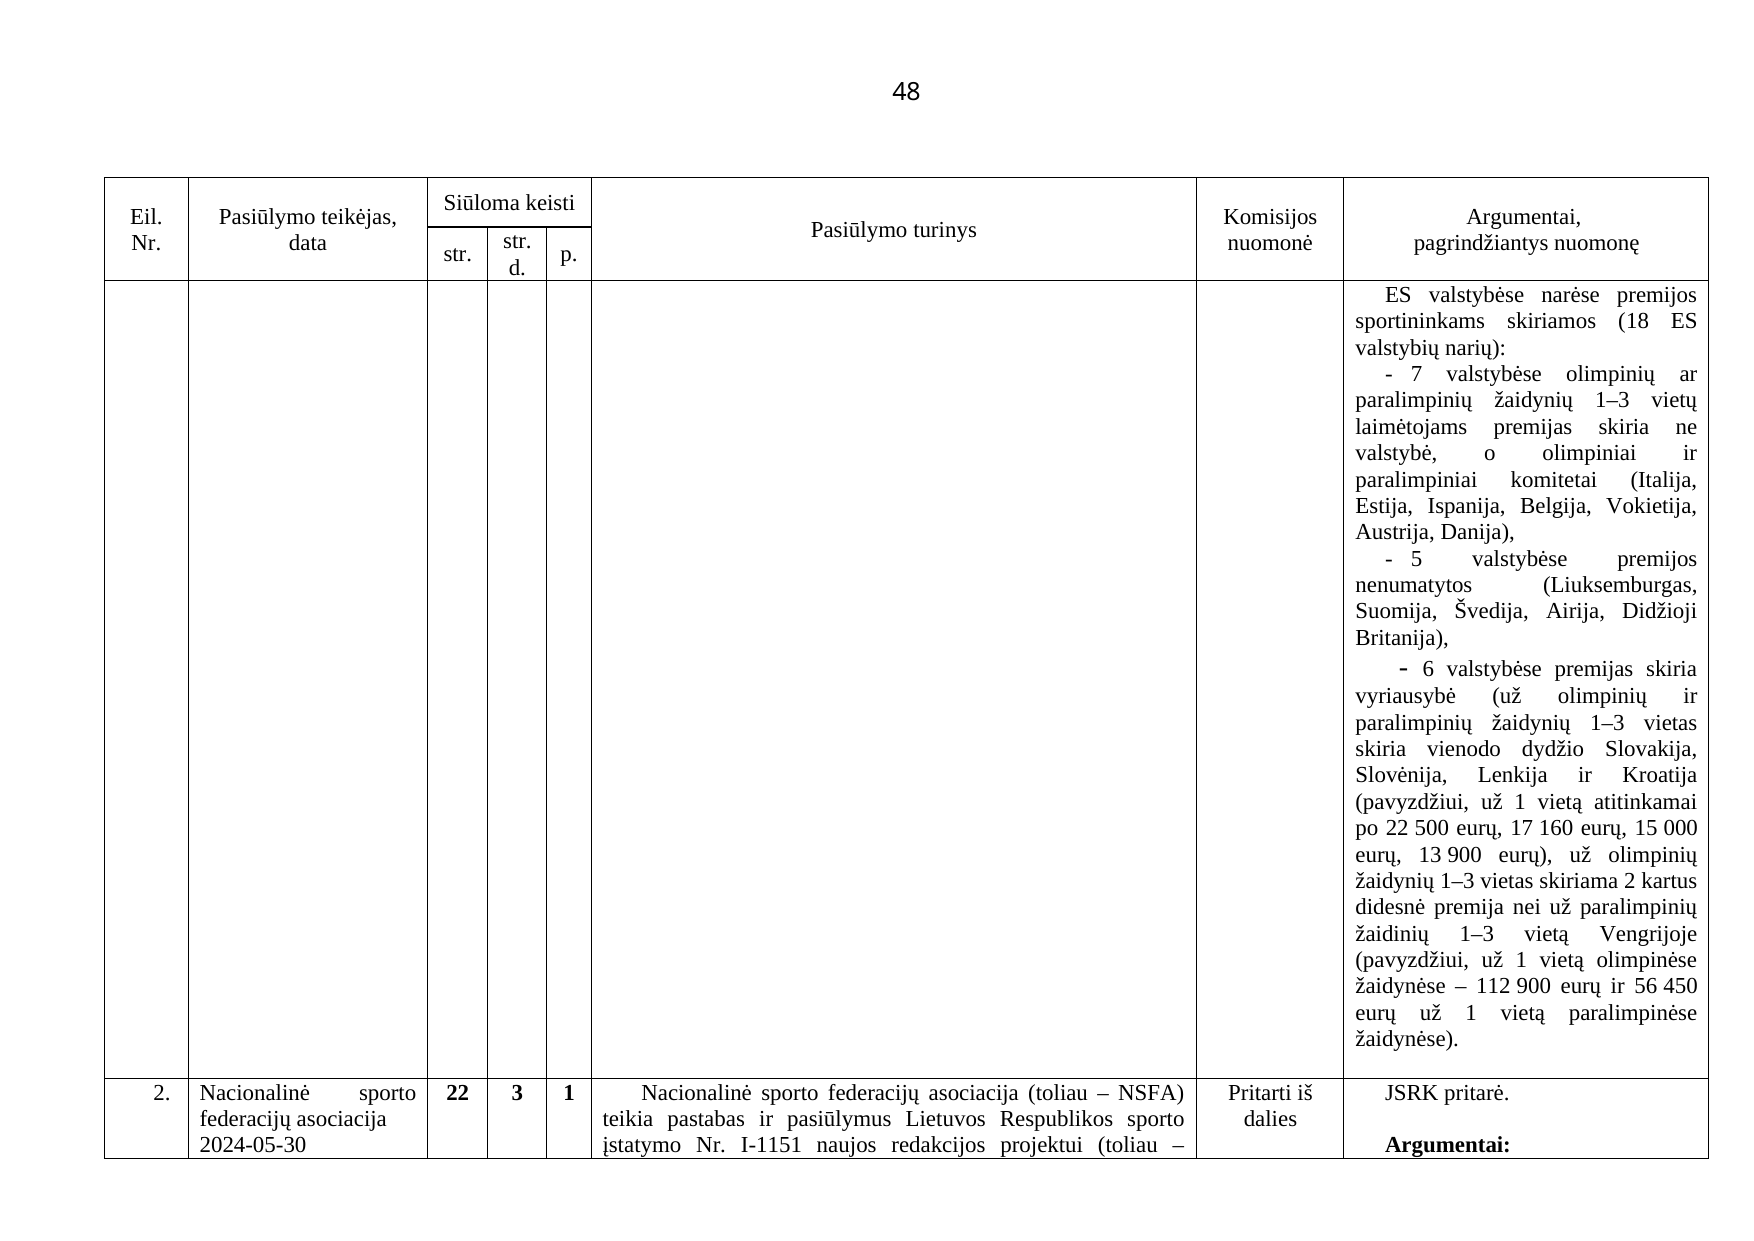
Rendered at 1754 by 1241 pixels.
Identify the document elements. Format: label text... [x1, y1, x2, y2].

table_cell [428, 281, 487, 1078]
table_cell Nacionalinė sporto federacijų asociacija 2024-05-30 [189, 1079, 427, 1158]
table_cell 3 [488, 1079, 546, 1158]
table_header Argumentai, pagrindžiantys nuomonę [1344, 178, 1708, 280]
table_cell [105, 281, 188, 1078]
table_cell str. d. [488, 228, 546, 280]
table_cell ES valstybėse narėse premijos sportininkams skiriamos (18 ES valstybių narių): - 7 valstybėse olimpinių ar paralimpinių žaidynių 1–3 vietų laimėtojams premijas skiria ne valstybė, o olimpiniai ir paralimpiniai komitetai (Italija, Estija, Ispanija, Belgija, Vokietija, Austrija, Danija), - 5 valstybėse premijos nenumatytos (Liuksemburgas, Suomija, Švedija, Airija, Didžioji Britanija), - 6 valstybėse premijas skiria vyriausybė (už olimpinių ir paralimpinių žaidynių 1–3 vietas skiria vienodo dydžio Slovakija, Slovėnija, Lenkija ir Kroatija (pavyzdžiui, už 1 vietą atitinkamai po 22 500 eurų, 17 160 eurų, 15 000 eurų, 13 900 eurų), už olimpinių žaidynių 1–3 vietas skiriama 2 kartus didesnė premija nei už paralimpinių žaidinių 1–3 vietą Vengrijoje (pavyzdžiui, už 1 vietą olimpinėse žaidynėse – 112 900 eurų ir 56 450 eurų už 1 vietą paralimpinėse žaidynėse). [1344, 281, 1708, 1078]
table_cell [488, 281, 546, 1078]
table_cell p. [547, 228, 591, 280]
table_cell [547, 281, 591, 1078]
table_cell [592, 281, 1196, 1078]
table_header Pasiūlymo turinys [592, 178, 1196, 280]
table_cell Nacionalinė sporto federacijų asociacija (toliau – NSFA) teikia pastabas ir pasiūlymus Lietuvos Respublikos sporto įstatymo Nr. I-1151 naujos redakcijos projektui (toliau – [592, 1079, 1196, 1158]
table_header Siūloma keisti [428, 178, 591, 226]
table_cell str. [428, 228, 487, 280]
table_cell Pritarti iš dalies [1197, 1079, 1343, 1158]
table_header Eil. Nr. [105, 178, 188, 280]
table_header Komisijos nuomonė [1197, 178, 1343, 280]
table_cell [189, 281, 427, 1078]
table_cell 1 [547, 1079, 591, 1158]
table_cell [1197, 281, 1343, 1078]
table_cell 22 [428, 1079, 487, 1158]
table_cell [105, 1079, 188, 1158]
table_cell JSRK pritarė. Argumentai: [1344, 1079, 1708, 1158]
table_header Pasiūlymo teikėjas, data [189, 178, 427, 280]
